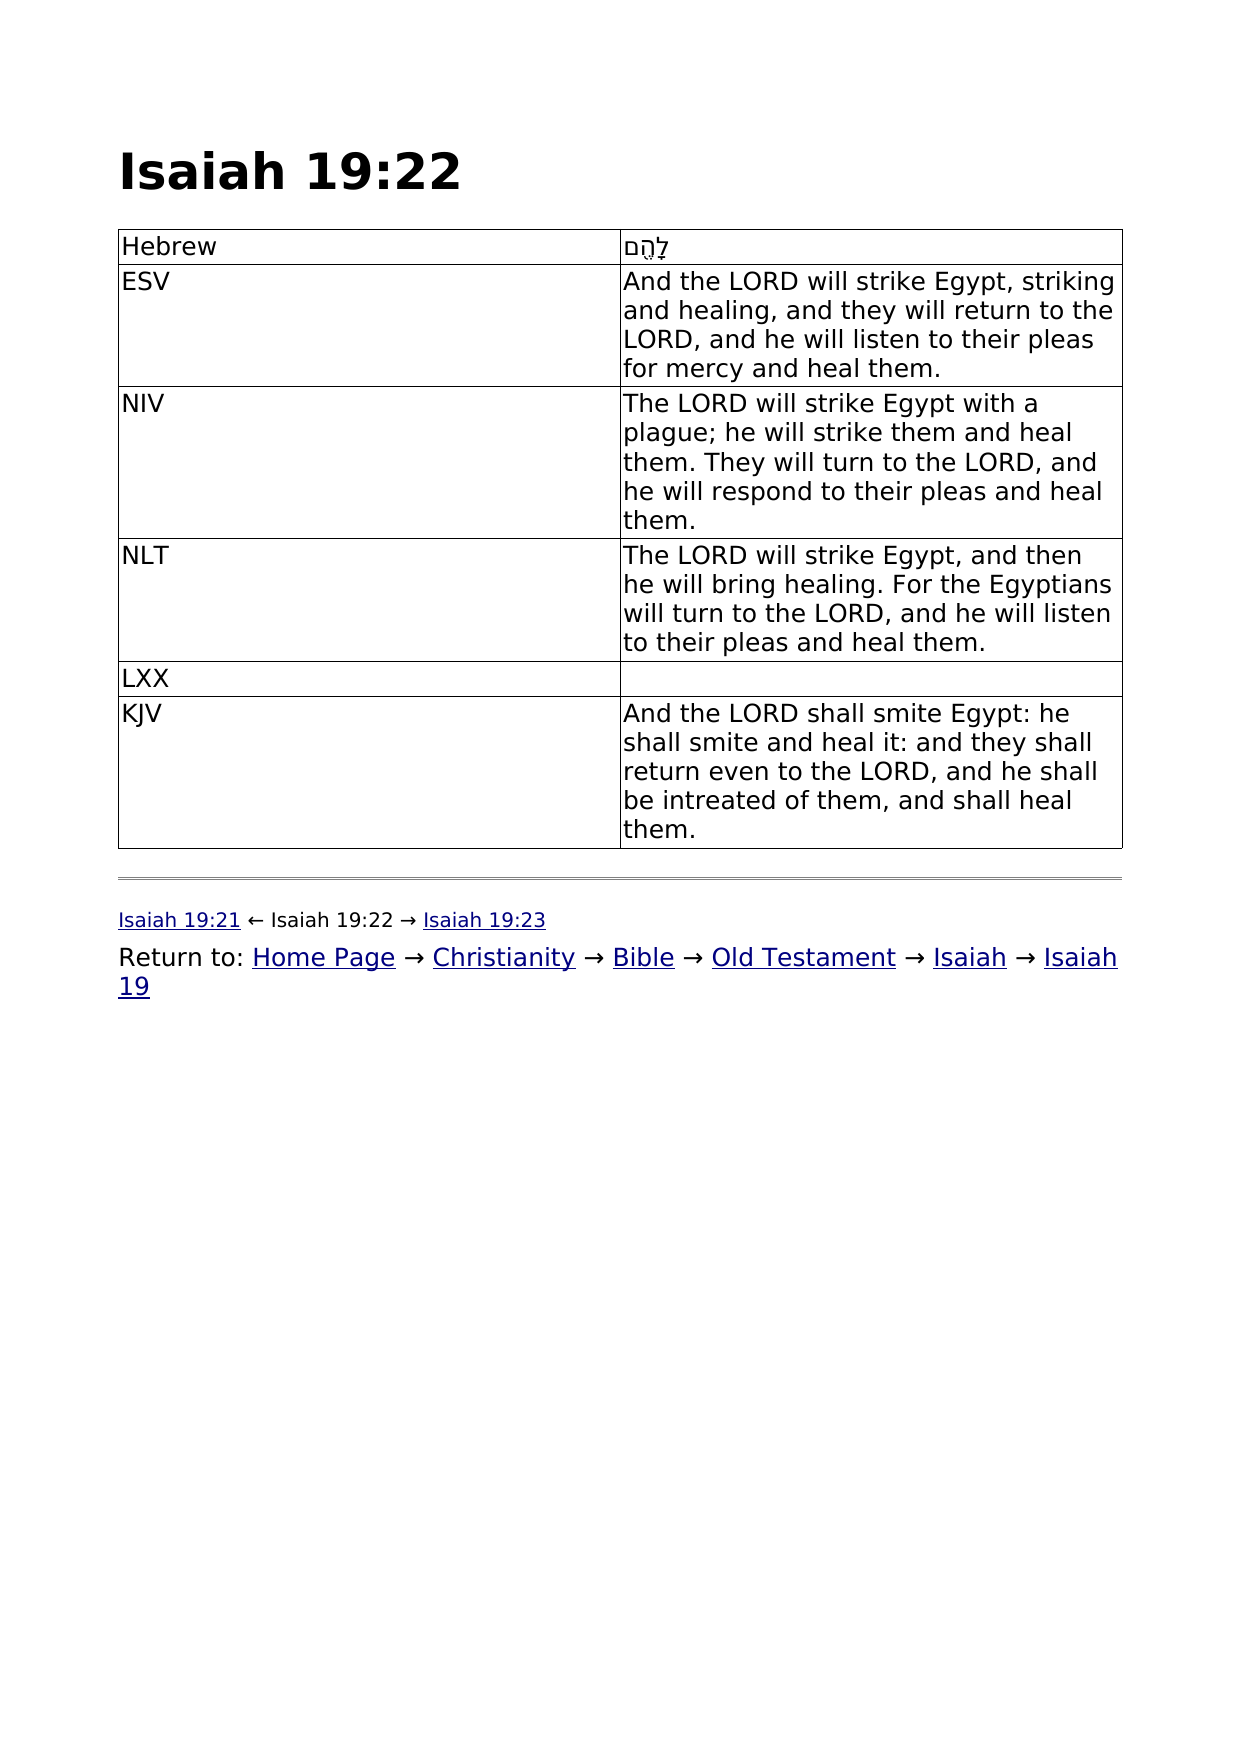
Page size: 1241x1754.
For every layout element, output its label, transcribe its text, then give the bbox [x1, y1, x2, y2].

table_cell The LORD will strike Egypt, and then he will bring healing. For the Egyptians will turn to the LORD, and he will listen to their pleas and heal them. [621, 539, 1122, 661]
text Isaiah 19:21 ← Isaiah 19:22 → Isaiah 19:23 [118, 909, 1122, 943]
table_cell NLT [119, 539, 620, 661]
table_header לָהֶ֖ם [621, 230, 1122, 264]
table_cell The LORD will strike Egypt with a plague; he will strike them and heal them. They will turn to the LORD, and he will respond to their pleas and heal them. [621, 387, 1122, 538]
subtitle Isaiah 19:22 [118, 143, 1122, 201]
table_cell LXX [119, 662, 620, 696]
table_cell And the LORD shall smite Egypt: he shall smite and heal it: and they shall return even to the LORD, and he shall be intreated of them, and shall heal them. [621, 697, 1122, 848]
table_cell ESV [119, 265, 620, 386]
table_cell KJV [119, 697, 620, 848]
table_header Hebrew [119, 230, 620, 264]
text Return to: Home Page → Christianity → Bible → Old Testament → Isaiah → Isaiah 19 [118, 943, 1122, 1001]
table_cell NIV [119, 387, 620, 538]
table_cell [621, 662, 1122, 696]
table_cell And the LORD will strike Egypt, striking and healing, and they will return to the LORD, and he will listen to their pleas for mercy and heal them. [621, 265, 1122, 386]
